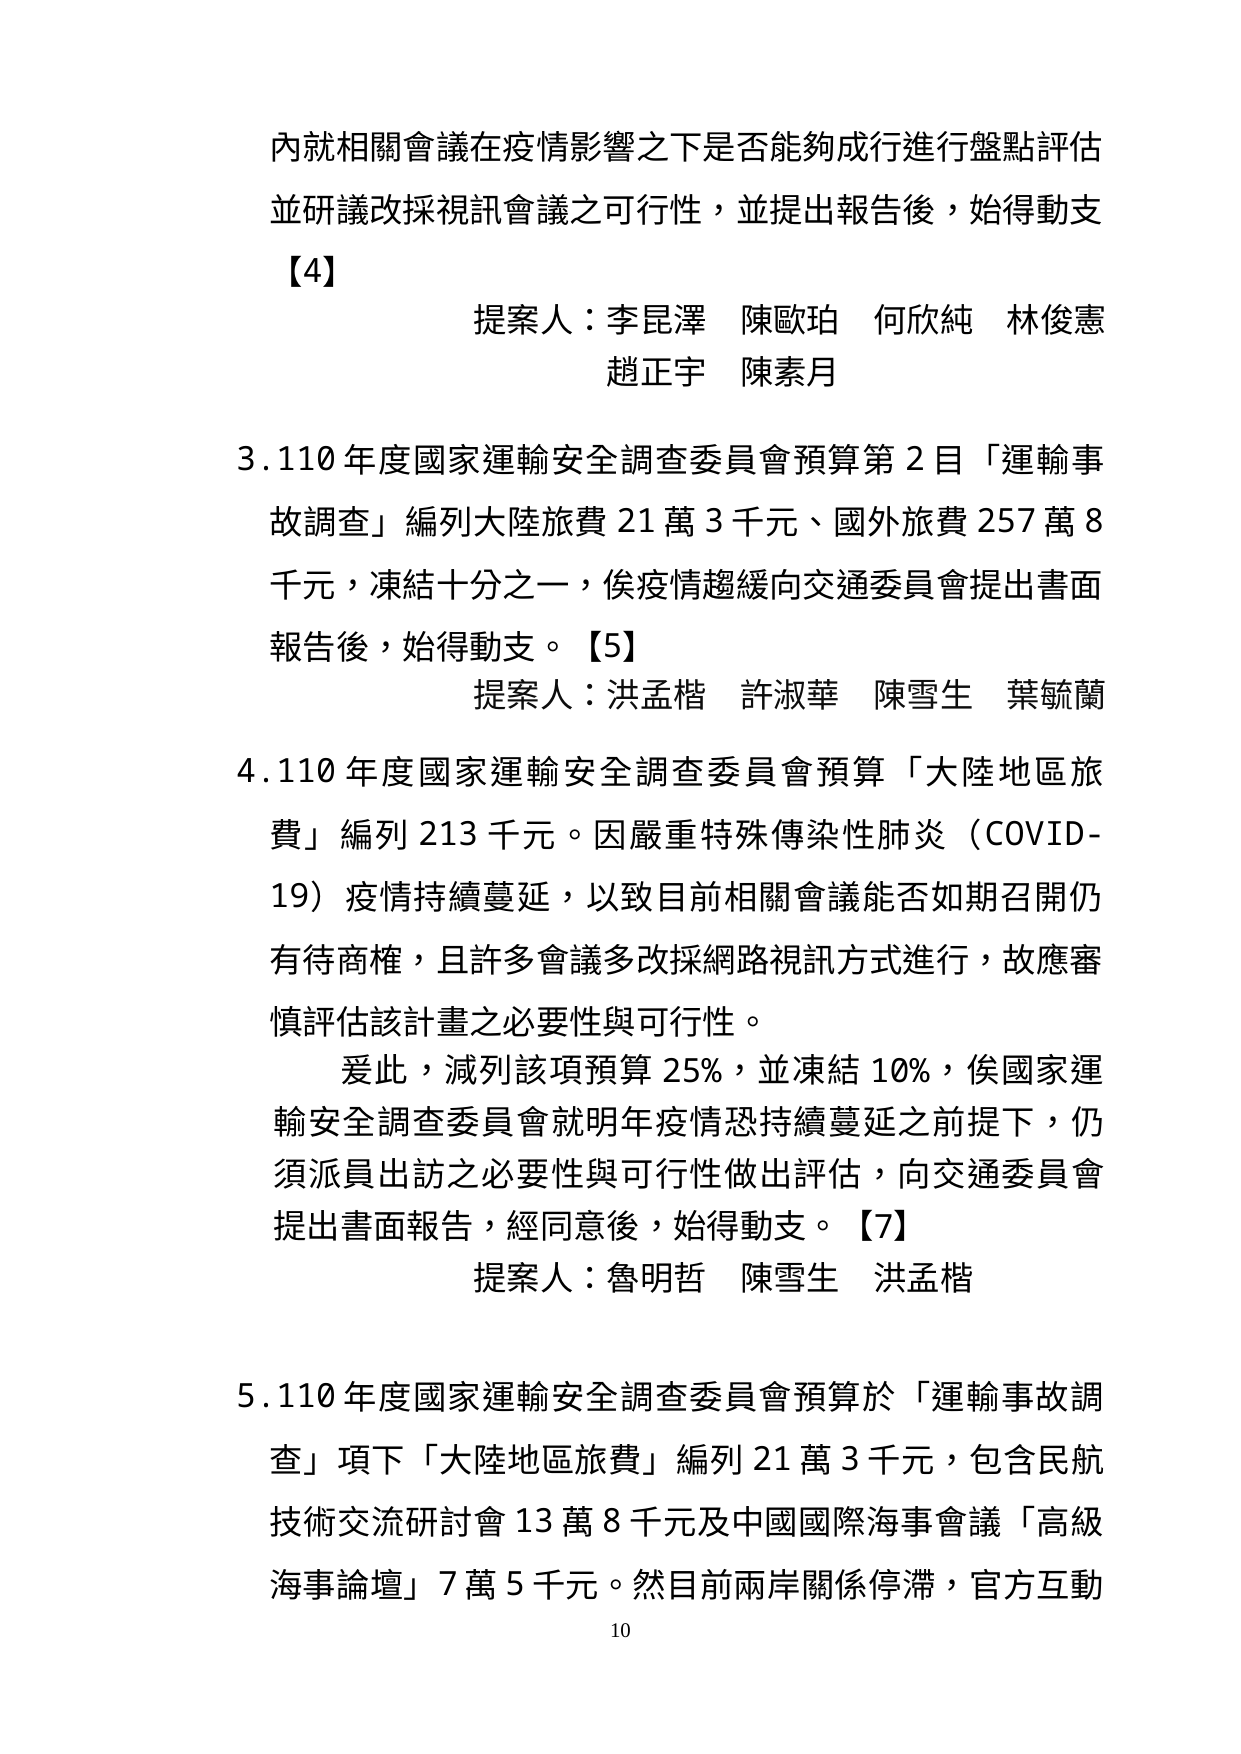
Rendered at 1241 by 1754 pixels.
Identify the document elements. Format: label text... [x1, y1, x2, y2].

text 提案人：魯明哲 陳雪生 洪孟楷 [473, 1249, 1117, 1301]
text 提案人：李昆澤 陳歐珀 何欣純 林俊憲 趙正宇 陳素月 [473, 291, 1117, 395]
text 5.110年度國家運輸安全調查委員會預算於「運輸事故調查」項下「大陸地區旅費」編列21萬3千元，包含民航技術交流研討會13萬8千元及中國國際海事會議「高級海事論壇」7萬5千元。然目前兩岸關係停滯，官方互動更形同中斷，加上正值疫情期間，是項費用有無編列必要，允應遵照政府撙節原則辦理。爰凍結該項計畫編列經費21萬3千元中之二分之一，俟向本院交通委員會提出書面檢討報告說明該些會議出席之必要性，並經同意後，始得動支。【8】 [236, 1353, 1104, 1603]
text 3.110年度國家運輸安全調查委員會預算第2目「運輸事故調查」編列大陸旅費21萬3千元、國外旅費257萬8千元，凍結十分之一，俟疫情趨緩向交通委員會提出書面報告後，始得動支。【5】 [236, 416, 1104, 666]
text 4.110年度國家運輸安全調查委員會預算「大陸地區旅費」編列213千元。因嚴重特殊傳染性肺炎（COVID-19）疫情持續蔓延，以致目前相關會議能否如期召開仍有待商榷，且許多會議多改採網路視訊方式進行，故應審慎評估該計畫之必要性與可行性。 [236, 728, 1104, 1041]
text 2.有關110年度國家運輸安全調查委員會預算「大陸地區旅費」編列21萬3千元，考量因受國際疫情影響，相關會議是否能夠成行尚未可知，相關會議應重新進行檢討有無必要性，並研議是否能改採視訊會議，且兩岸關係緊張相關會議能夠成行尚未可知，爰此，國家運輸安全調查委員會110年度有關「大陸地區旅費」預算編列21萬3千元，予以全數凍結，待國家運輸安全調查委員會於2個月內就相關會議在疫情影響之下是否能夠成行進行盤點評估，並研議改採視訊會議之可行性，並提出報告後，始得動支。【4】 [236, 103, 1104, 291]
text 爰此，減列該項預算25%，並凍結10%，俟國家運輸安全調查委員會就明年疫情恐持續蔓延之前提下，仍須派員出訪之必要性與可行性做出評估，向交通委員會提出書面報告，經同意後，始得動支。【7】 [273, 1041, 1104, 1249]
text 提案人：洪孟楷 許淑華 陳雪生 葉毓蘭 [473, 666, 1117, 718]
